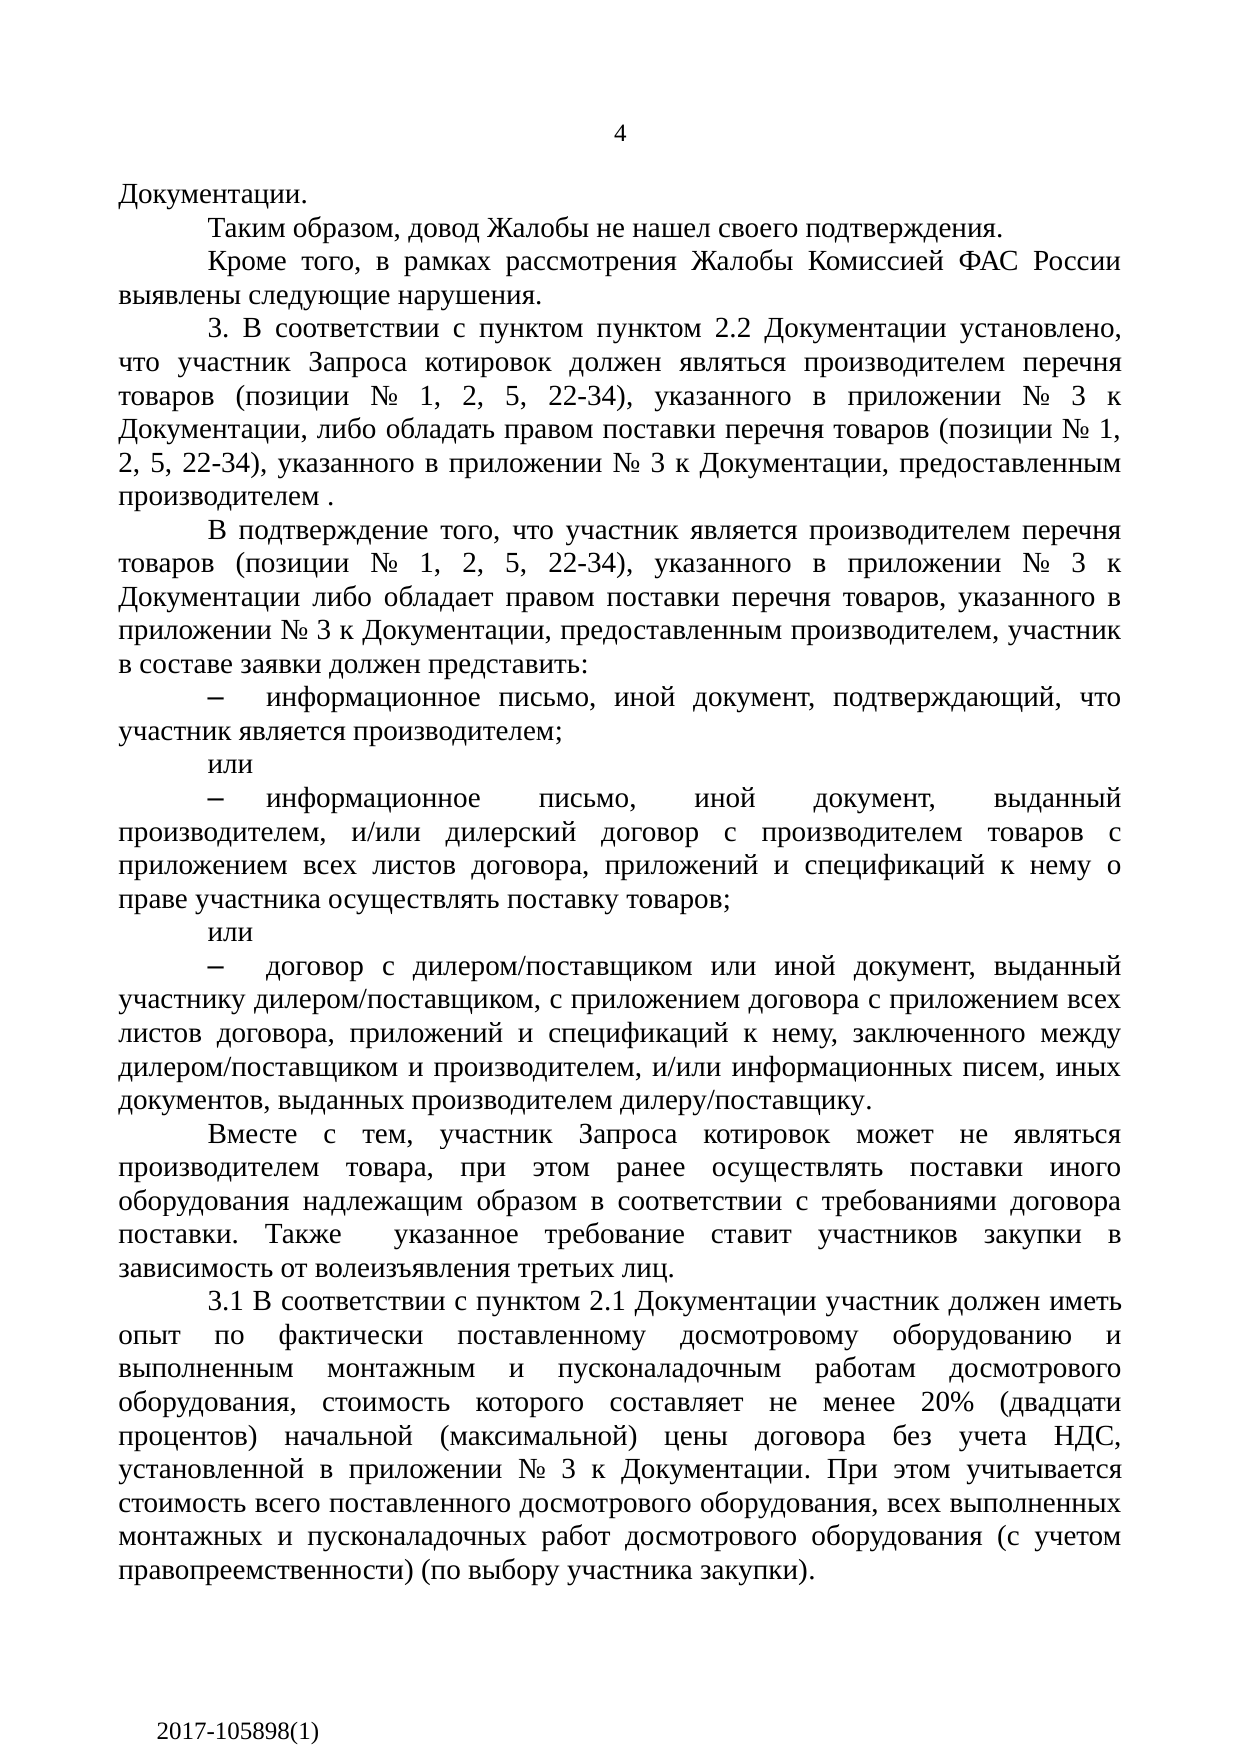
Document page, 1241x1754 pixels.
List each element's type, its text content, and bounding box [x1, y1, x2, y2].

text 3. В соответствии с пунктом пунктом 2.2 Документации установлено, что участник Запроса котировок должен являться производителем перечня товаров (позиции № 1, 2, 5, 22-34), указанного в приложении № 3 к Документации, либо обладать правом поставки перечня товаров (позиции № 1, 2, 5, 22-34), указанного в приложении № 3 к Документации, предоставленным производителем . [118, 311, 1122, 512]
text или [118, 914, 1122, 948]
text Документации. [118, 176, 1122, 210]
text Кроме того, в рамках рассмотрения Жалобы Комиссией ФАС России выявлены следующие нарушения. [118, 243, 1122, 311]
list договор с дилером/поставщиком или иной документ, выданный участнику дилером/поставщиком, с приложением договора с приложением всех листов договора, приложений и спецификаций к нему, заключенного между дилером/поставщиком и производителем, и/или информационных писем, иных документов, выданных производителем дилеру/поставщику. [118, 948, 1122, 1116]
list информационное письмо, иной документ, подтверждающий, что участник является производителем; [118, 679, 1122, 747]
text Таким образом, довод Жалобы не нашел своего подтверждения. [118, 210, 1122, 243]
text Вместе с тем, участник Запроса котировок может не являться производителем товара, при этом ранее осуществлять поставки иного оборудования надлежащим образом в соответствии с требованиями договора поставки. Также указанное требование ставит участников закупки в зависимость от волеизъявления третьих лиц. [118, 1116, 1122, 1283]
list информационное письмо, иной документ, выданный производителем, и/или дилерский договор с производителем товаров с приложением всех листов договора, приложений и спецификаций к нему о праве участника осуществлять поставку товаров; [118, 780, 1122, 914]
text 3.1 В соответствии с пунктом 2.1 Документации участник должен иметь опыт по фактически поставленному досмотровому оборудованию и выполненным монтажным и пусконаладочным работам досмотрового оборудования, стоимость которого составляет не менее 20% (двадцати процентов) начальной (максимальной) цены договора без учета НДС, установленной в приложении № 3 к Документации. При этом учитывается стоимость всего поставленного досмотрового оборудования, всех выполненных монтажных и пусконаладочных работ досмотрового оборудования (с учетом правопреемственности) (по выбору участника закупки). [118, 1283, 1122, 1585]
text В подтверждение того, что участник является производителем перечня товаров (позиции № 1, 2, 5, 22-34), указанного в приложении № 3 к Документации либо обладает правом поставки перечня товаров, указанного в приложении № 3 к Документации, предоставленным производителем, участник в составе заявки должен представить: [118, 512, 1122, 679]
text или [118, 747, 1122, 780]
